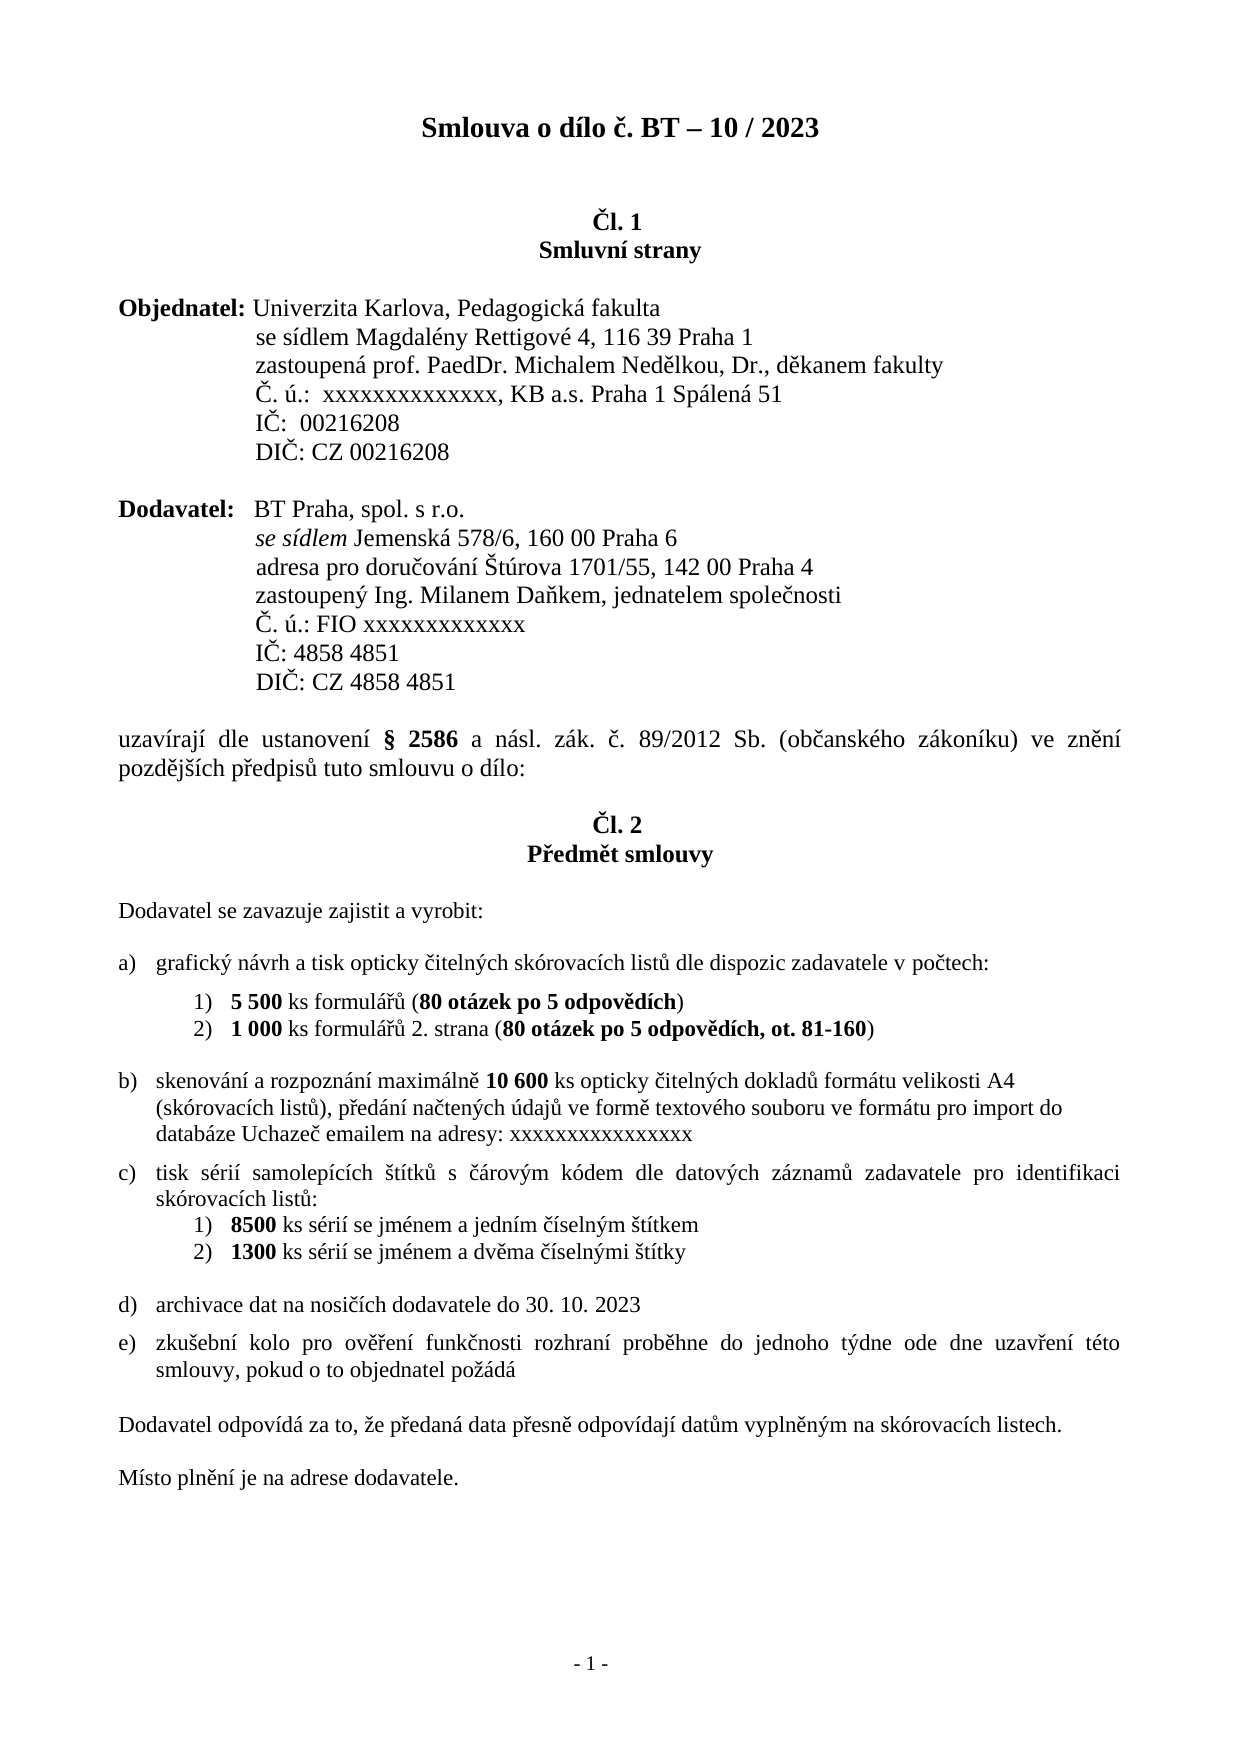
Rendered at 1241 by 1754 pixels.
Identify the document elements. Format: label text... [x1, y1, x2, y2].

text IČ: 00216208 [255, 408, 1122, 437]
text zastoupená prof. PaedDr. Michalem Nedělkou, Dr., děkanem fakulty [255, 350, 1122, 379]
text uzavírají dle ustanovení § 2586 a násl. zák. č. 89/2012 Sb. (občanského zákoníku) ve znění pozdějších předpisů tuto smlouvu o dílo: [118, 724, 1122, 782]
list 5 500 ks formulářů (80 otázek po 5 odpovědích) [193, 988, 1122, 1014]
text Dodavatel odpovídá za to, že předaná data přesně odpovídají datům vyplněným na skórovacích listech. [118, 1382, 1122, 1437]
text Dodavatel: BT Praha, spol. s r.o. [118, 494, 1122, 523]
list zkušební kolo pro ověření funkčnosti rozhraní proběhne do jednoho týdne ode dne uzavření této smlouvy, pokud o to objednatel požádá [118, 1329, 1122, 1382]
text Smluvní strany [118, 235, 1122, 264]
text Čl. 2 [118, 810, 1122, 839]
text DIČ: CZ 4858 4851 [256, 667, 1122, 695]
text Č. ú.: FIO xxxxxxxxxxxxx [255, 609, 1122, 638]
text DIČ: CZ 00216208 [255, 437, 1122, 465]
list 8500 ks sérií se jménem a jedním číselným štítkem [193, 1212, 1122, 1238]
text IČ: 4858 4851 [255, 638, 1122, 667]
text Objednatel: Univerzita Karlova, Pedagogická fakulta [118, 293, 1122, 322]
list archivace dat na nosičích dodavatele do 30. 10. 2023 [118, 1291, 1122, 1317]
text Smlouva o dílo č. BT – 10 / 2023 [118, 110, 1122, 144]
text Č. ú.: xxxxxxxxxxxxxx, KB a.s. Praha 1 Spálená 51 [255, 379, 1122, 408]
list 1 000 ks formulářů 2. strana (80 otázek po 5 odpovědích, ot. 81-160) [193, 1014, 1122, 1041]
text se sídlem Jemenská 578/6, 160 00 Praha 6 [255, 523, 1122, 552]
list tisk sérií samolepících štítků s čárovým kódem dle datových záznamů zadavatele pro identifikaci skórovacích listů: [118, 1159, 1122, 1212]
list skenování a rozpoznání maximálně 10 600 ks opticky čitelných dokladů formátu velikosti A4 (skórovacích listů), předání načtených údajů ve formě textového souboru ve formátu pro import do databáze Uchazeč emailem na adresy: xxxxxxxxxxxxxxxx [118, 1067, 1122, 1146]
text zastoupený Ing. Milanem Daňkem, jednatelem společnosti [255, 580, 1122, 609]
text Místo plnění je na adrese dodavatele. [118, 1464, 1122, 1490]
text se sídlem Magdalény Rettigové 4, 116 39 Praha 1 [256, 322, 1122, 350]
text adresa pro doručování Štúrova 1701/55, 142 00 Praha 4 [256, 552, 1122, 580]
text Čl. 1 [118, 207, 1122, 235]
list grafický návrh a tisk opticky čitelných skórovacích listů dle dispozic zadavatele v počtech: [118, 949, 1122, 976]
text Předmět smlouvy [118, 839, 1122, 868]
text Dodavatel se zavazuje zajistit a vyrobit: [118, 897, 1122, 923]
list 1300 ks sérií se jménem a dvěma číselnými štítky [193, 1238, 1122, 1264]
